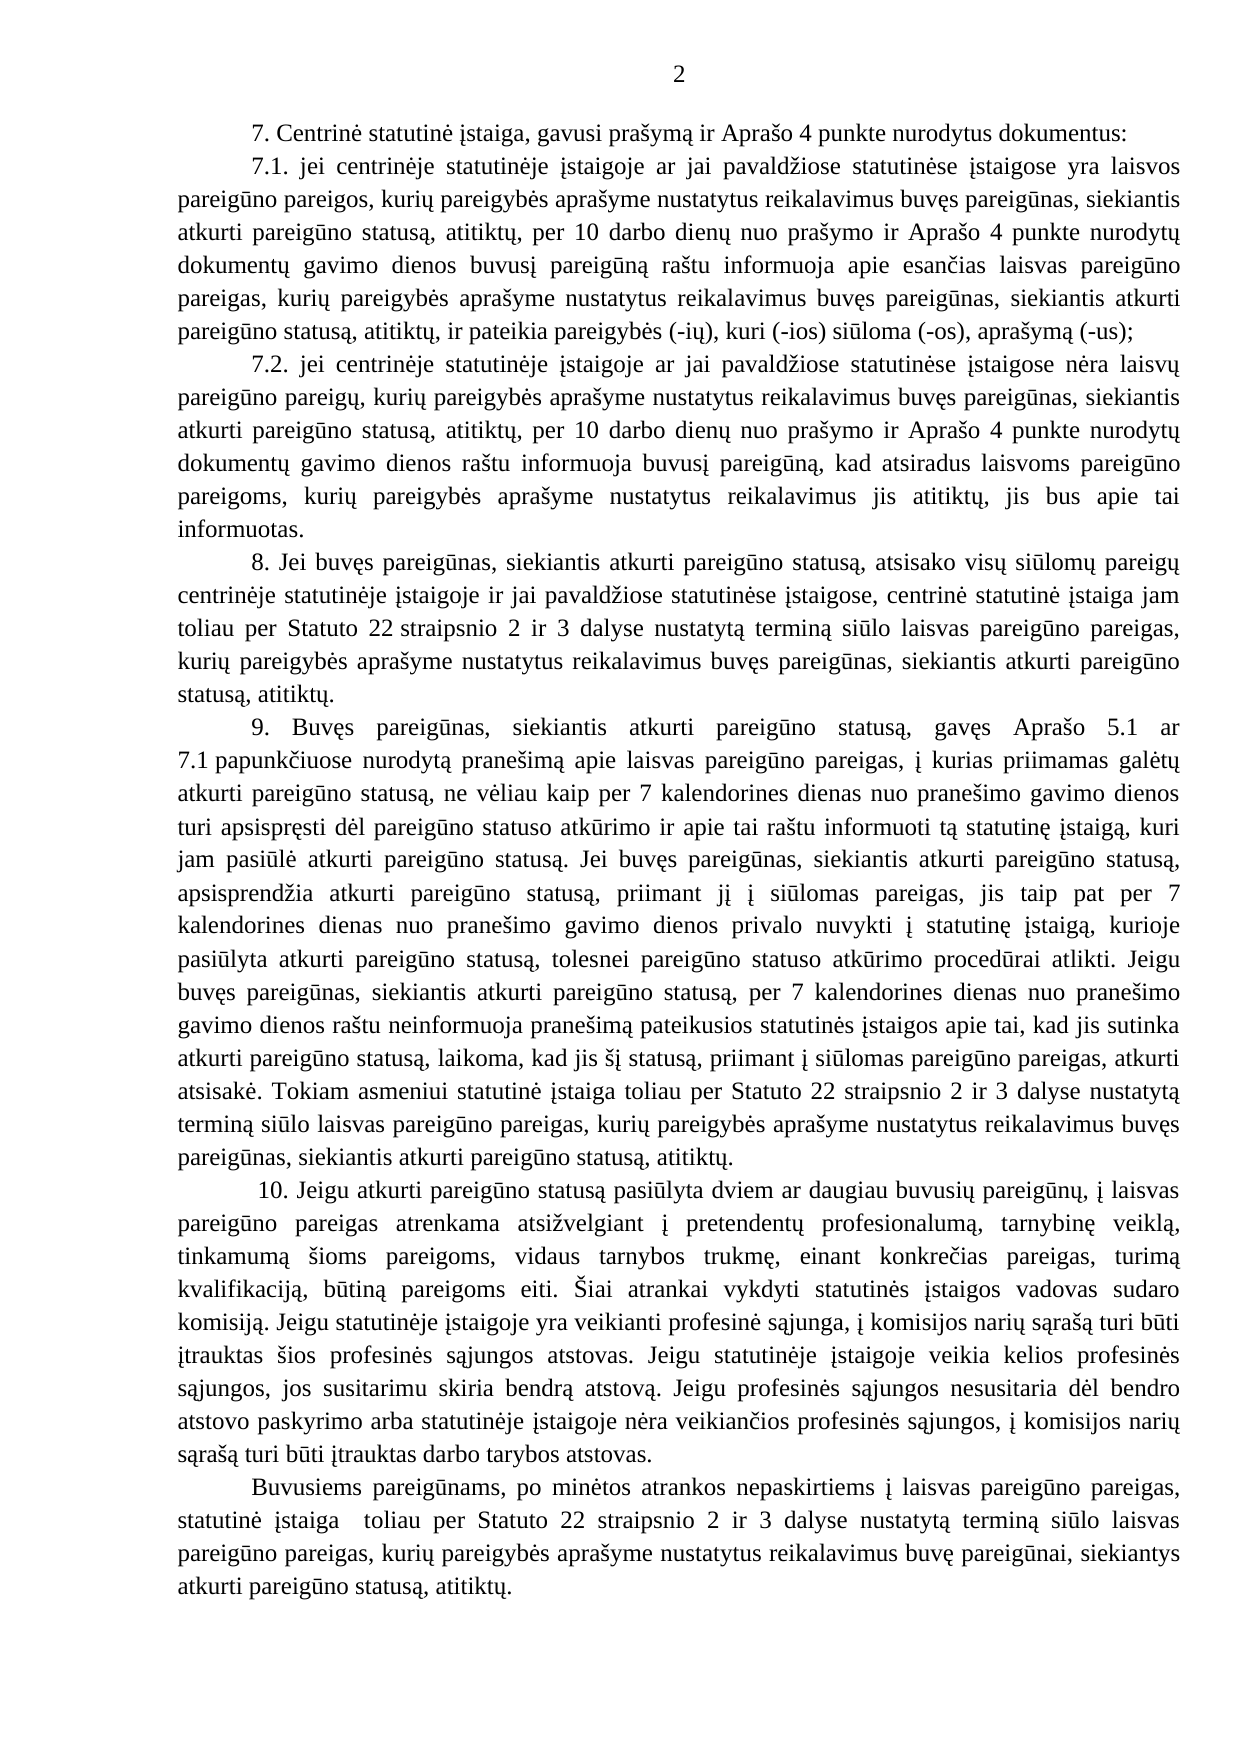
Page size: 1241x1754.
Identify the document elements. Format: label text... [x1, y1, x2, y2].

text 10. Jeigu atkurti pareigūno statusą pasiūlyta dviem ar daugiau buvusių pareigūnų, į laisvas pareigūno pareigas atrenkama atsižvelgiant į pretendentų profesionalumą, tarnybinę veiklą, tinkamumą šioms pareigoms, vidaus tarnybos trukmę, einant konkrečias pareigas, turimą kvalifikaciją, būtiną pareigoms eiti. Šiai atrankai vykdyti statutinės įstaigos vadovas sudaro komisiją. Jeigu statutinėje įstaigoje yra veikianti profesinė sąjunga, į komisijos narių sąrašą turi būti įtrauktas šios profesinės sąjungos atstovas. Jeigu statutinėje įstaigoje veikia kelios profesinės sąjungos, jos susitarimu skiria bendrą atstovą. Jeigu profesinės sąjungos nesusitaria dėl bendro atstovo paskyrimo arba statutinėje įstaigoje nėra veikiančios profesinės sąjungos, į komisijos narių sąrašą turi būti įtrauktas darbo tarybos atstovas. [177, 1175, 1181, 1468]
text 7. Centrinė statutinė įstaiga, gavusi prašymą ir Aprašo 4 punkte nurodytus dokumentus: [177, 118, 1181, 147]
text 9. Buvęs pareigūnas, siekiantis atkurti pareigūno statusą, gavęs Aprašo 5.1 ar 7.1 papunkčiuose nurodytą pranešimą apie laisvas pareigūno pareigas, į kurias priimamas galėtų atkurti pareigūno statusą, ne vėliau kaip per 7 kalendorines dienas nuo pranešimo gavimo dienos turi apsispręsti dėl pareigūno statuso atkūrimo ir apie tai raštu informuoti tą statutinę įstaigą, kuri jam pasiūlė atkurti pareigūno statusą. Jei buvęs pareigūnas, siekiantis atkurti pareigūno statusą, apsisprendžia atkurti pareigūno statusą, priimant jį į siūlomas pareigas, jis taip pat per 7 kalendorines dienas nuo pranešimo gavimo dienos privalo nuvykti į statutinę įstaigą, kurioje pasiūlyta atkurti pareigūno statusą, tolesnei pareigūno statuso atkūrimo procedūrai atlikti. Jeigu buvęs pareigūnas, siekiantis atkurti pareigūno statusą, per 7 kalendorines dienas nuo pranešimo gavimo dienos raštu neinformuoja pranešimą pateikusios statutinės įstaigos apie tai, kad jis sutinka atkurti pareigūno statusą, laikoma, kad jis šį statusą, priimant į siūlomas pareigūno pareigas, atkurti atsisakė. Tokiam asmeniui statutinė įstaiga toliau per Statuto 22 straipsnio 2 ir 3 dalyse nustatytą terminą siūlo laisvas pareigūno pareigas, kurių pareigybės aprašyme nustatytus reikalavimus buvęs pareigūnas, siekiantis atkurti pareigūno statusą, atitiktų. [177, 712, 1181, 1171]
text Buvusiems pareigūnams, po minėtos atrankos nepaskirtiems į laisvas pareigūno pareigas, statutinė įstaiga toliau per Statuto 22 straipsnio 2 ir 3 dalyse nustatytą terminą siūlo laisvas pareigūno pareigas, kurių pareigybės aprašyme nustatytus reikalavimus buvę pareigūnai, siekiantys atkurti pareigūno statusą, atitiktų. [177, 1472, 1181, 1600]
text 7.1. jei centrinėje statutinėje įstaigoje ar jai pavaldžiose statutinėse įstaigose yra laisvos pareigūno pareigos, kurių pareigybės aprašyme nustatytus reikalavimus buvęs pareigūnas, siekiantis atkurti pareigūno statusą, atitiktų, per 10 darbo dienų nuo prašymo ir Aprašo 4 punkte nurodytų dokumentų gavimo dienos buvusį pareigūną raštu informuoja apie esančias laisvas pareigūno pareigas, kurių pareigybės aprašyme nustatytus reikalavimus buvęs pareigūnas, siekiantis atkurti pareigūno statusą, atitiktų, ir pateikia pareigybės (-ių), kuri (-ios) siūloma (-os), aprašymą (-us); [177, 151, 1181, 345]
text 7.2. jei centrinėje statutinėje įstaigoje ar jai pavaldžiose statutinėse įstaigose nėra laisvų pareigūno pareigų, kurių pareigybės aprašyme nustatytus reikalavimus buvęs pareigūnas, siekiantis atkurti pareigūno statusą, atitiktų, per 10 darbo dienų nuo prašymo ir Aprašo 4 punkte nurodytų dokumentų gavimo dienos raštu informuoja buvusį pareigūną, kad atsiradus laisvoms pareigūno pareigoms, kurių pareigybės aprašyme nustatytus reikalavimus jis atitiktų, jis bus apie tai informuotas. [177, 349, 1181, 543]
text 8. Jei buvęs pareigūnas, siekiantis atkurti pareigūno statusą, atsisako visų siūlomų pareigų centrinėje statutinėje įstaigoje ir jai pavaldžiose statutinėse įstaigose, centrinė statutinė įstaiga jam toliau per Statuto 22 straipsnio 2 ir 3 dalyse nustatytą terminą siūlo laisvas pareigūno pareigas, kurių pareigybės aprašyme nustatytus reikalavimus buvęs pareigūnas, siekiantis atkurti pareigūno statusą, atitiktų. [177, 547, 1181, 708]
